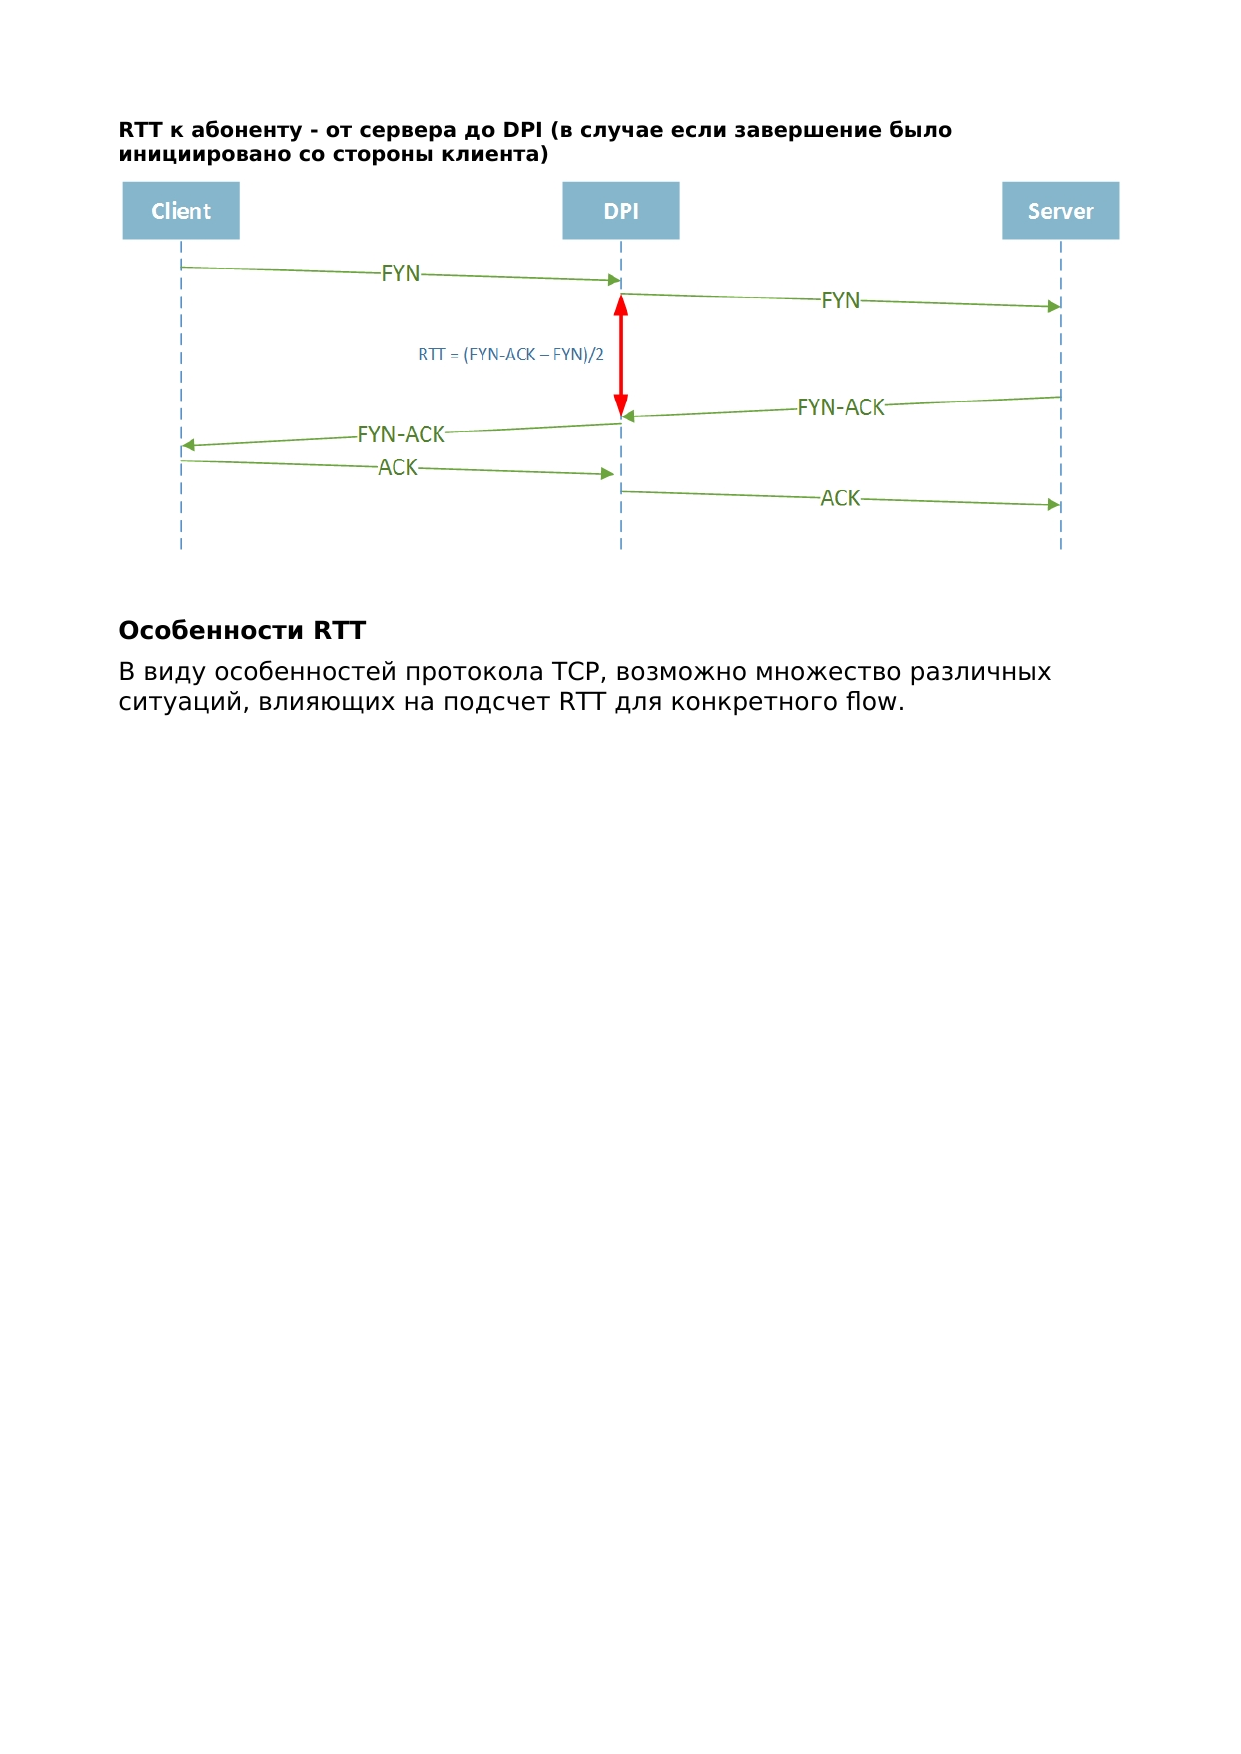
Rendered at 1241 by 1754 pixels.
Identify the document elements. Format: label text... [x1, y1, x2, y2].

text В виду особенностей протокола TCP, возможно множество различных ситуаций, влияющих на подсчет RTT для конкретного flow. [118, 658, 1122, 716]
subtitle Особенности RTT [118, 616, 1122, 645]
picture [118, 179, 1123, 550]
subtitle RTT к абоненту - от сервера до DPI (в случае если завершение было инициировано со стороны клиента) [118, 118, 1122, 167]
